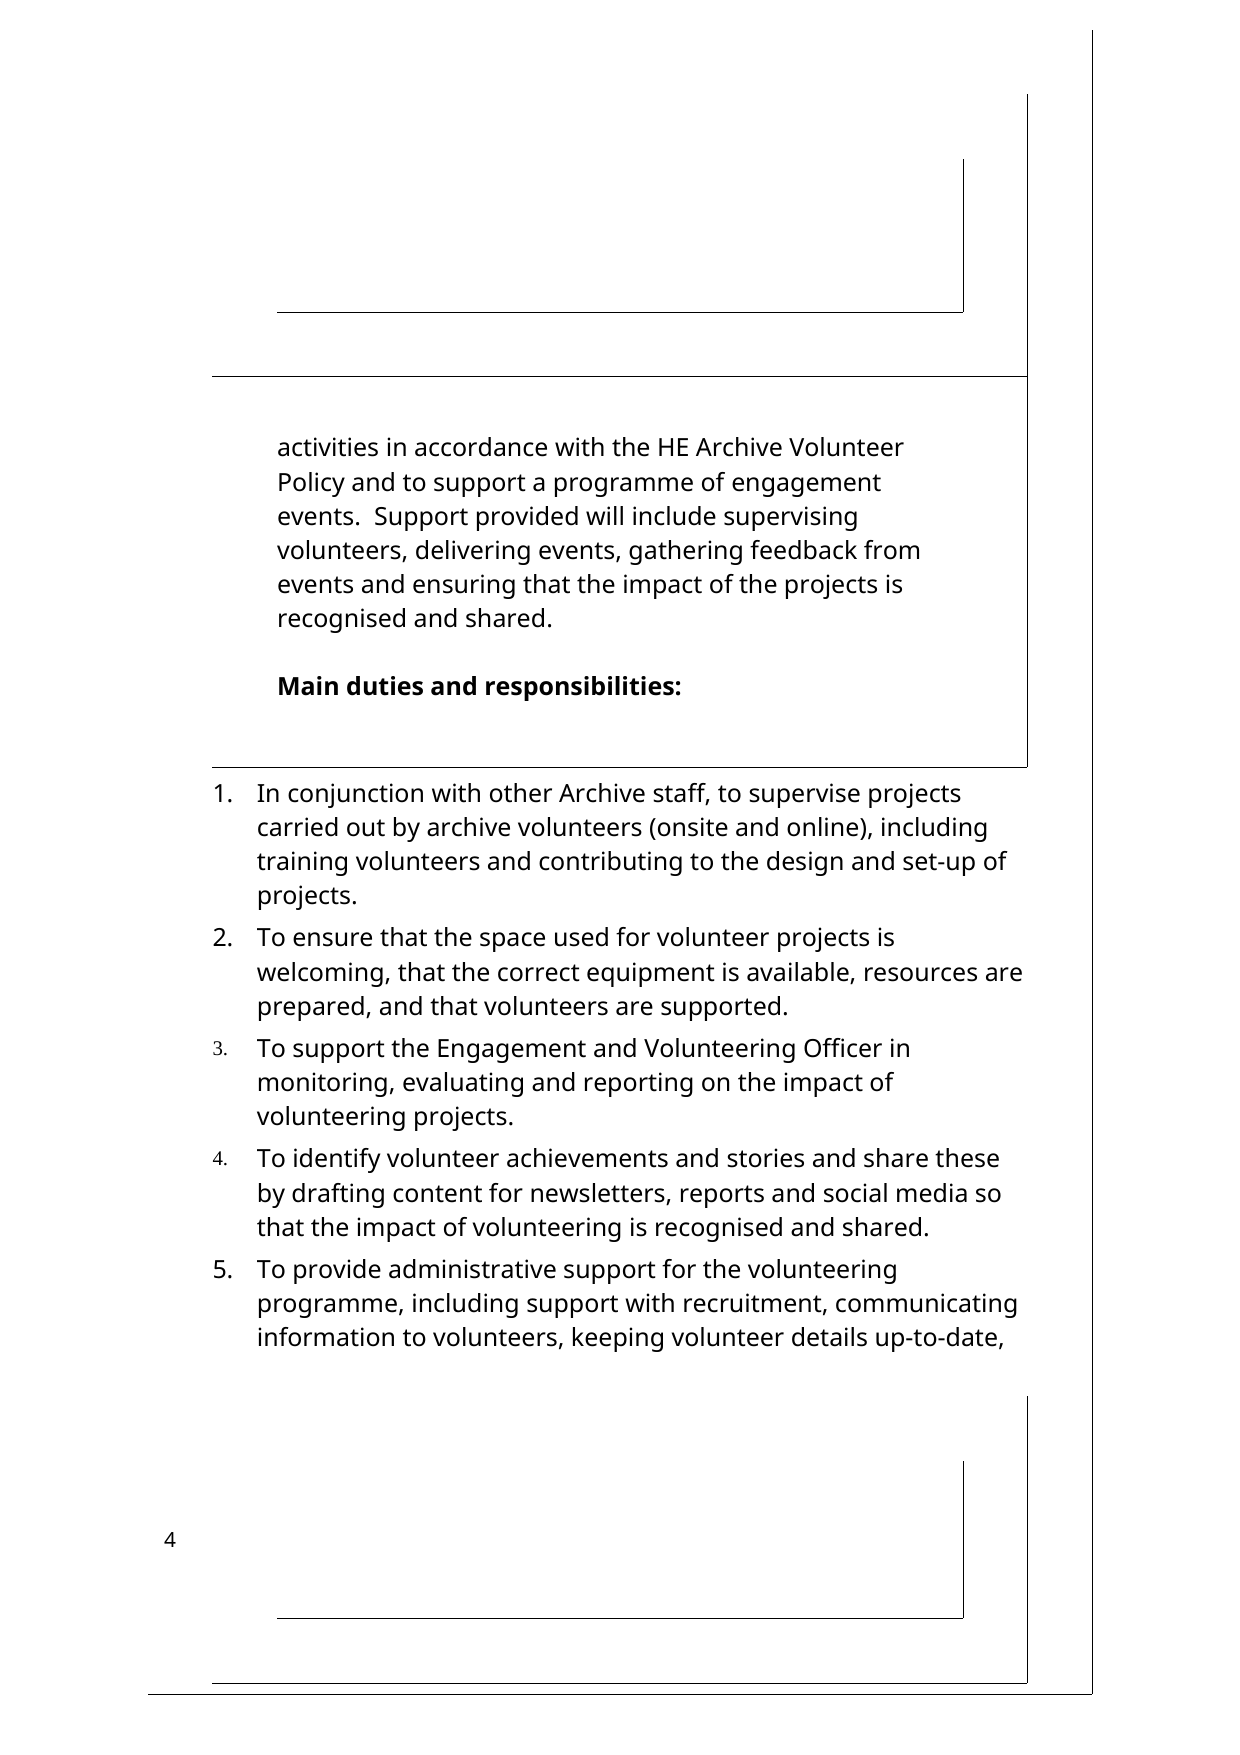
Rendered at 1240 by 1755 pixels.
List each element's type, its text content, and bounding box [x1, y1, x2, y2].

list In conjunction with other Archive staff, to supervise projects carried out by archive volunteers (onsite and online), including training volunteers and contributing to the design and set-up of projects. [212, 776, 1027, 912]
list To support the Engagement and Volunteering Officer in monitoring, evaluating and reporting on the impact of volunteering projects. [212, 1031, 1027, 1133]
text activities in accordance with the HE Archive Volunteer Policy and to support a programme of engagement events. Support provided will include supervising volunteers, delivering events, gathering feedback from events and ensuring that the impact of the projects is recognised and shared. [212, 366, 1027, 634]
list To identify volunteer achievements and stories and share these by drafting content for newsletters, reports and social media so that the impact of volunteering is recognised and shared. [212, 1141, 1027, 1243]
text Main duties and responsibilities: [212, 668, 1027, 767]
list To ensure that the space used for volunteer projects is welcoming, that the correct equipment is available, resources are prepared, and that volunteers are supported. [212, 920, 1027, 1022]
list To provide administrative support for the volunteering programme, including support with recruitment, communicating information to volunteers, keeping volunteer details up-to-date, [212, 1252, 1027, 1354]
